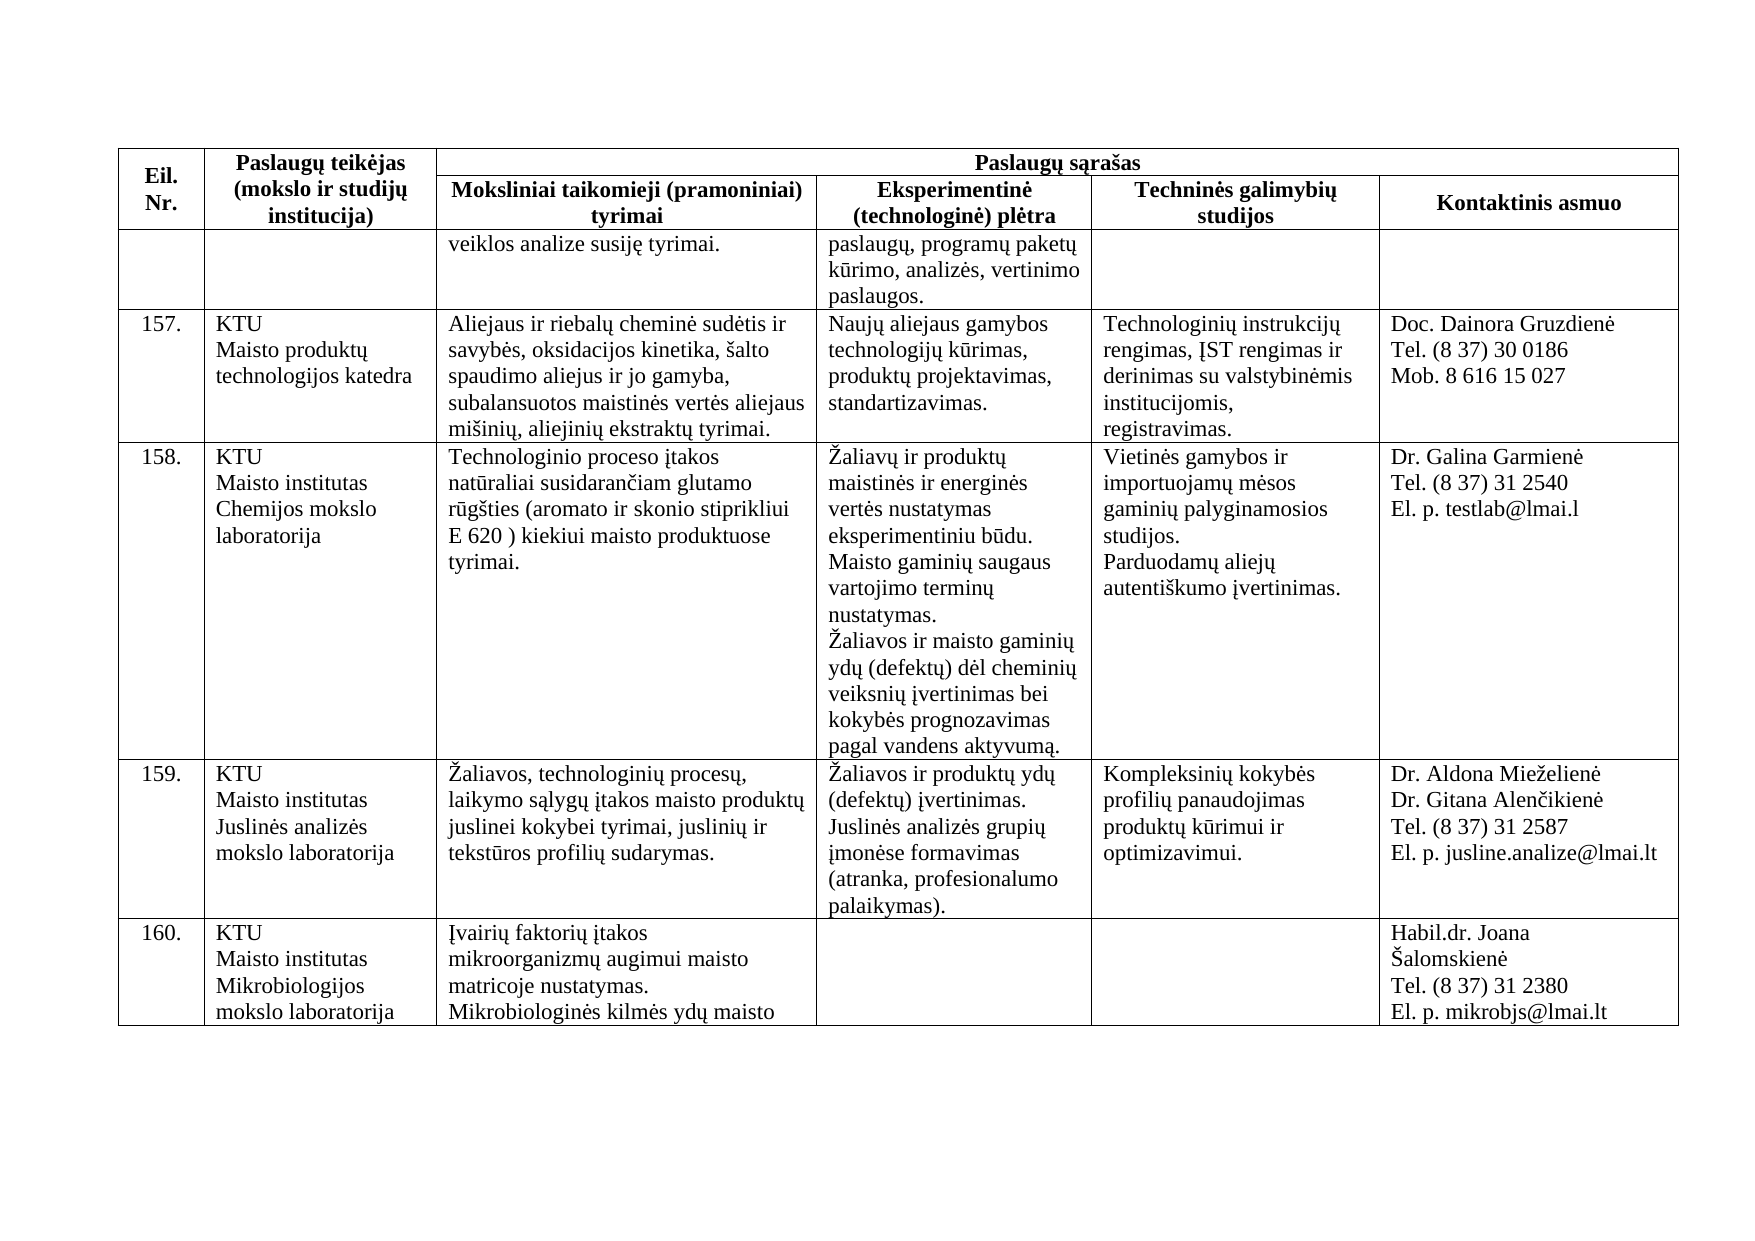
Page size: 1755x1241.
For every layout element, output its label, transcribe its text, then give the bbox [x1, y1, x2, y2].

table_header Paslaugų teikėjas (mokslo ir studijų institucija) [205, 149, 436, 229]
table_cell veiklos analize susiję tyrimai. [437, 230, 816, 309]
table_cell 159. [119, 760, 204, 918]
table_cell Kompleksinių kokybės profilių panaudojimas produktų kūrimui ir optimizavimui. [1092, 760, 1379, 918]
table_cell [817, 919, 1091, 1024]
table_cell Aliejaus ir riebalų cheminė sudėtis ir savybės, oksidacijos kinetika, šalto spaudimo aliejus ir jo gamyba, subalansuotos maistinės vertės aliejaus mišinių, aliejinių ekstraktų tyrimai. [437, 310, 816, 442]
table_cell Dr. Aldona Mieželienė Dr. Gitana Alenčikienė Tel. (8 37) 31 2587 El. p. jusline.analize@lmai.lt [1380, 760, 1678, 918]
table_cell KTU Maisto produktų technologijos katedra [205, 310, 436, 442]
table_cell KTU Maisto institutas Mikrobiologijos mokslo laboratorija [205, 919, 436, 1024]
table_cell paslaugų, programų paketų kūrimo, analizės, vertinimo paslaugos. [817, 230, 1091, 309]
table_cell [1380, 230, 1678, 309]
table_cell [205, 230, 436, 309]
table_cell Moksliniai taikomieji (pramoniniai) tyrimai [437, 176, 816, 229]
table_cell Eksperimentinė (technologinė) plėtra [817, 176, 1091, 229]
table_cell Dr. Galina Garmienė Tel. (8 37) 31 2540 El. p. testlab@lmai.l [1380, 443, 1678, 759]
table_cell Žaliavos ir produktų ydų (defektų) įvertinimas. Juslinės analizės grupių įmonėse formavimas (atranka, profesionalumo palaikymas). [817, 760, 1091, 918]
table_cell Vietinės gamybos ir importuojamų mėsos gaminių palyginamosios studijos. Parduodamų aliejų autentiškumo įvertinimas. [1092, 443, 1379, 759]
table_cell Žaliavos, technologinių procesų, laikymo sąlygų įtakos maisto produktų juslinei kokybei tyrimai, juslinių ir tekstūros profilių sudarymas. [437, 760, 816, 918]
table_cell KTU Maisto institutas Juslinės analizės mokslo laboratorija [205, 760, 436, 918]
table_header Eil. Nr. [119, 149, 204, 229]
table_cell Kontaktinis asmuo [1380, 176, 1678, 229]
table_cell Technologinių instrukcijų rengimas, ĮST rengimas ir derinimas su valstybinėmis institucijomis, registravimas. [1092, 310, 1379, 442]
table_cell KTU Maisto institutas Chemijos mokslo laboratorija [205, 443, 436, 759]
table_cell Technologinio proceso įtakos natūraliai susidarančiam glutamo rūgšties (aromato ir skonio stiprikliui E 620 ) kiekiui maisto produktuose tyrimai. [437, 443, 816, 759]
table_cell [1092, 230, 1379, 309]
table_cell Žaliavų ir produktų maistinės ir energinės vertės nustatymas eksperimentiniu būdu. Maisto gaminių saugaus vartojimo terminų nustatymas. Žaliavos ir maisto gaminių ydų (defektų) dėl cheminių veiksnių įvertinimas bei kokybės prognozavimas pagal vandens aktyvumą. [817, 443, 1091, 759]
table_cell Naujų aliejaus gamybos technologijų kūrimas, produktų projektavimas, standartizavimas. [817, 310, 1091, 442]
table_cell Techninės galimybių studijos [1092, 176, 1379, 229]
table_cell Įvairių faktorių įtakos mikroorganizmų augimui maisto matricoje nustatymas. Mikrobiologinės kilmės ydų maisto [437, 919, 816, 1024]
table_cell [1092, 919, 1379, 1024]
table_cell 160. [119, 919, 204, 1024]
table_cell Doc. Dainora Gruzdienė Tel. (8 37) 30 0186 Mob. 8 616 15 027 [1380, 310, 1678, 442]
table_cell Habil.dr. Joana Šalomskienė Tel. (8 37) 31 2380 El. p. mikrobjs@lmai.lt [1380, 919, 1678, 1024]
table_cell [119, 230, 204, 309]
table_cell 158. [119, 443, 204, 759]
table_header Paslaugų sąrašas [437, 149, 1678, 175]
table_cell 157. [119, 310, 204, 442]
